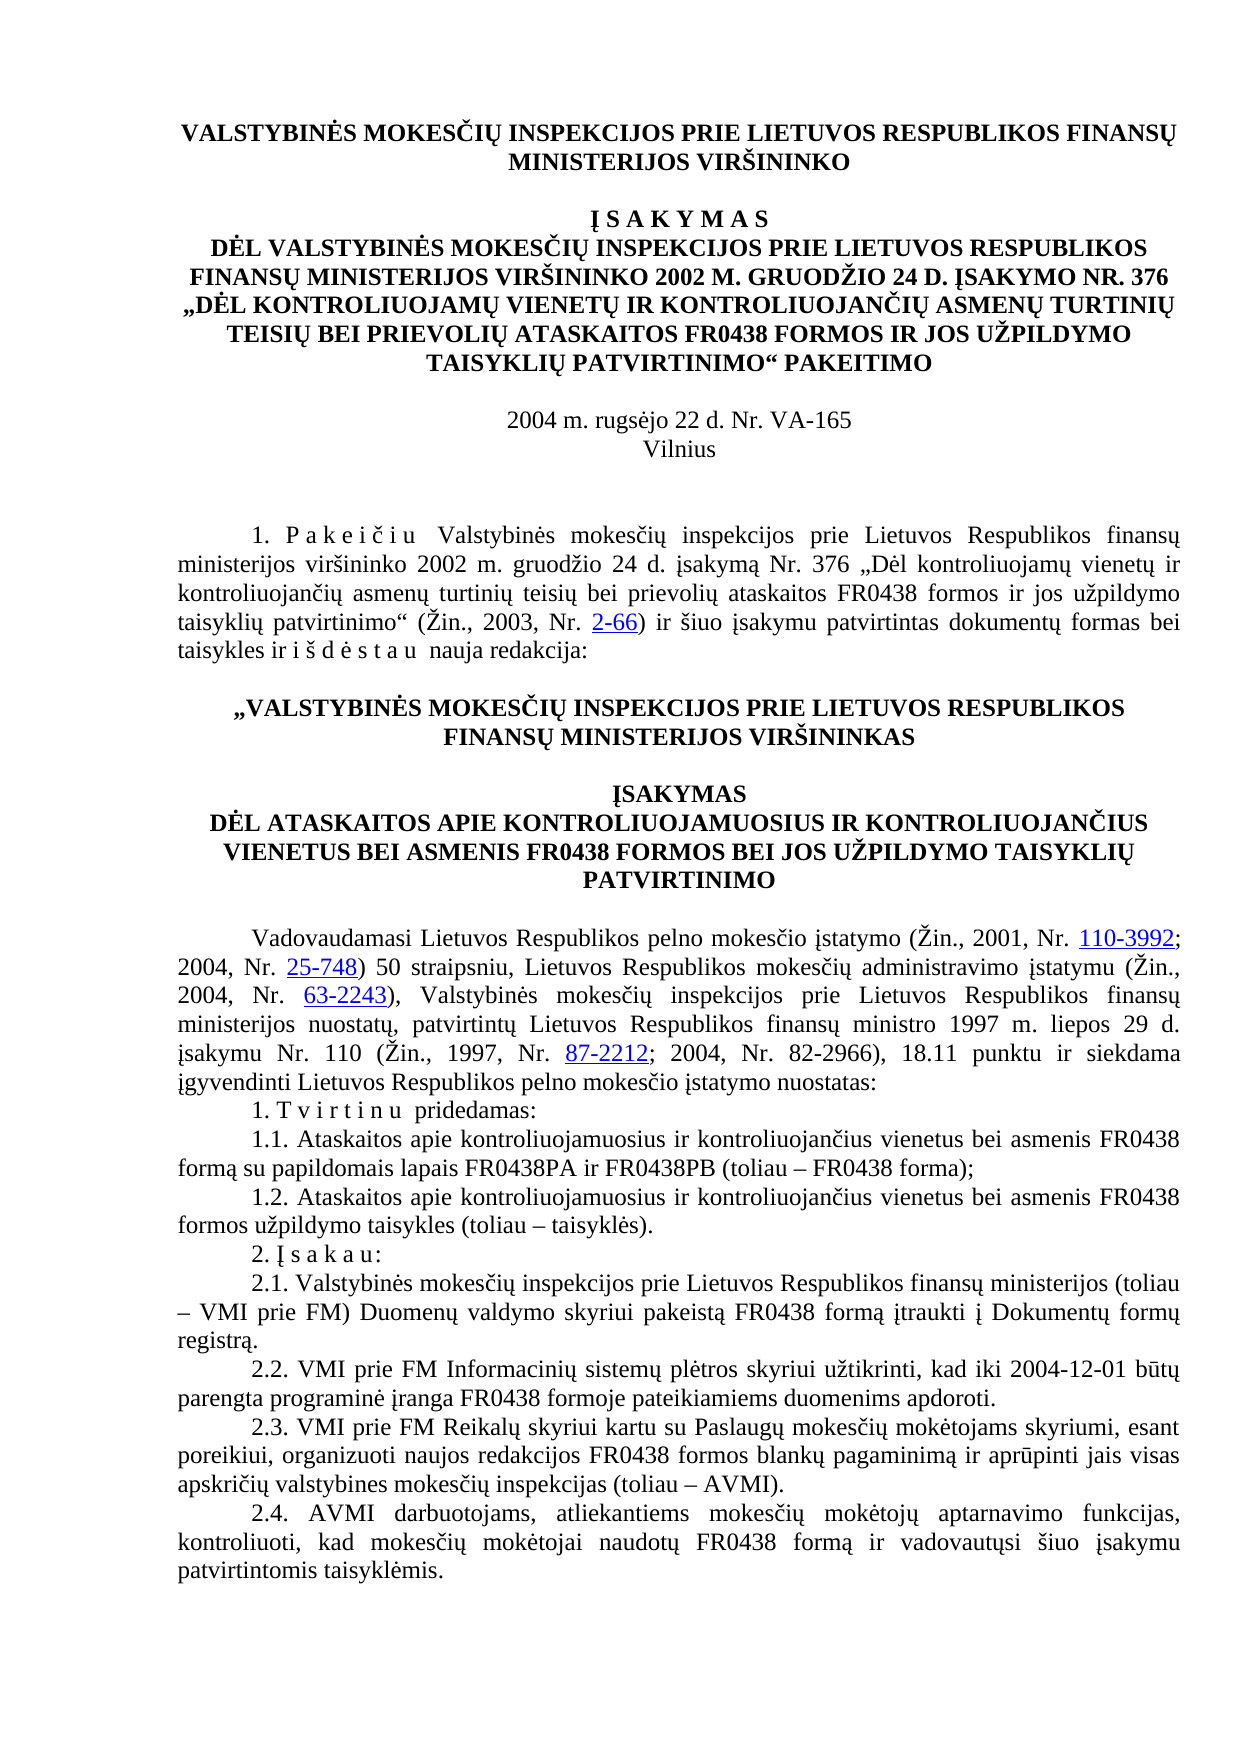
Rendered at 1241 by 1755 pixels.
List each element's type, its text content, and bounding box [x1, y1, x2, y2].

text Dėl ATASKAITOS APIE kontroliuojamuOSIUS IR KONTROLIUOJANČIUS VienetUS BEI asmenIS FR0438 formos bei jos užpildymo taisyklių patvirtinimo [177, 808, 1181, 894]
text 1. Tvirtinu pridedamas: [177, 1096, 1181, 1124]
text Vilnius [177, 434, 1181, 463]
text Vadovaudamasi Lietuvos Respublikos pelno mokesčio įstatymo (Žin., 2001, Nr. 110-3992; 2004, Nr. 25-748) 50 straipsniu, Lietuvos Respublikos mokesčių administravimo įstatymu (Žin., 2004, Nr. 63-2243), Valstybinės mokesčių inspekcijos prie Lietuvos Respublikos finansų ministerijos nuostatų, patvirtintų Lietuvos Respublikos finansų ministro 1997 m. liepos 29 d. įsakymu Nr. 110 (Žin., 1997, Nr. 87-2212; 2004, Nr. 82-2966), 18.11 punktu ir siekdama įgyvendinti Lietuvos Respublikos pelno mokesčio įstatymo nuostatas: [177, 923, 1181, 1096]
text 2. Įsakau: [177, 1239, 1181, 1268]
text VALSTYBINĖS MOKESČIŲ INSPEKCIJOS PRIE LIETUVOS RESPUBLIKOS FINANSŲ MINISTERIJOS VIRŠININKO [177, 118, 1181, 176]
text DĖL VALSTYBINĖS MOKESČIŲ INSPEKCIJOS PRIE LIETUVOS RESPUBLIKOS FINANSŲ MINISTERIJOS VIRŠININKO 2002 M. GRUODŽIO 24 D. ĮSAKYMO NR. 376 „DĖL KONTROLIUOJAMŲ VIENETŲ IR KONTROLIUOJANČIŲ ASMENŲ TURTINIŲ TEISIŲ BEI PRIEVOLIŲ ATASKAITOS FR0438 FORMOS IR JOS UŽPILDYMO TAISYKLIŲ PATVIRTINIMO“ PAKEITIMO [177, 233, 1181, 377]
text 2004 m. rugsėjo 22 d. Nr. VA-165 [177, 406, 1181, 434]
text 2.2. VMI prie FM Informacinių sistemų plėtros skyriui užtikrinti, kad iki 2004-12-01 būtų parengta programinė įranga FR0438 formoje pateikiamiems duomenims apdoroti. [177, 1354, 1181, 1412]
text 2.4. AVMI darbuotojams, atliekantiems mokesčių mokėtojų aptarnavimo funkcijas, kontroliuoti, kad mokesčių mokėtojai naudotų FR0438 formą ir vadovautųsi šiuo įsakymu patvirtintomis taisyklėmis. [177, 1498, 1181, 1584]
text Į S A K Y M A S [177, 204, 1181, 233]
text „VALSTYBINĖS MOKESČIŲ INSPEKCIJOS PRIE LIETUVOS RESPUBLIKOS FINANSŲ MINISTERIJOS VIRŠININKAS [177, 693, 1181, 751]
text 1. Pakeičiu Valstybinės mokesčių inspekcijos prie Lietuvos Respublikos finansų ministerijos viršininko 2002 m. gruodžio 24 d. įsakymą Nr. 376 „Dėl kontroliuojamų vienetų ir kontroliuojančių asmenų turtinių teisių bei prievolių ataskaitos FR0438 formos ir jos užpildymo taisyklių patvirtinimo“ (Žin., 2003, Nr. 2-66) ir šiuo įsakymu patvirtintas dokumentų formas bei taisykles ir išdėstau nauja redakcija: [177, 521, 1181, 664]
text 1.2. Ataskaitos apie kontroliuojamuosius ir kontroliuojančius vienetus bei asmenis FR0438 formos užpildymo taisykles (toliau – taisyklės). [177, 1182, 1181, 1239]
text 2.3. VMI prie FM Reikalų skyriui kartu su Paslaugų mokesčių mokėtojams skyriumi, esant poreikiui, organizuoti naujos redakcijos FR0438 formos blankų pagaminimą ir aprūpinti jais visas apskričių valstybines mokesčių inspekcijas (toliau – AVMI). [177, 1412, 1181, 1498]
text 2.1. Valstybinės mokesčių inspekcijos prie Lietuvos Respublikos finansų ministerijos (toliau – VMI prie FM) Duomenų valdymo skyriui pakeistą FR0438 formą įtraukti į Dokumentų formų registrą. [177, 1268, 1181, 1354]
text 1.1. Ataskaitos apie kontroliuojamuosius ir kontroliuojančius vienetus bei asmenis FR0438 formą su papildomais lapais FR0438PA ir FR0438PB (toliau – FR0438 forma); [177, 1124, 1181, 1182]
text ĮSAKYMAS [177, 779, 1181, 808]
